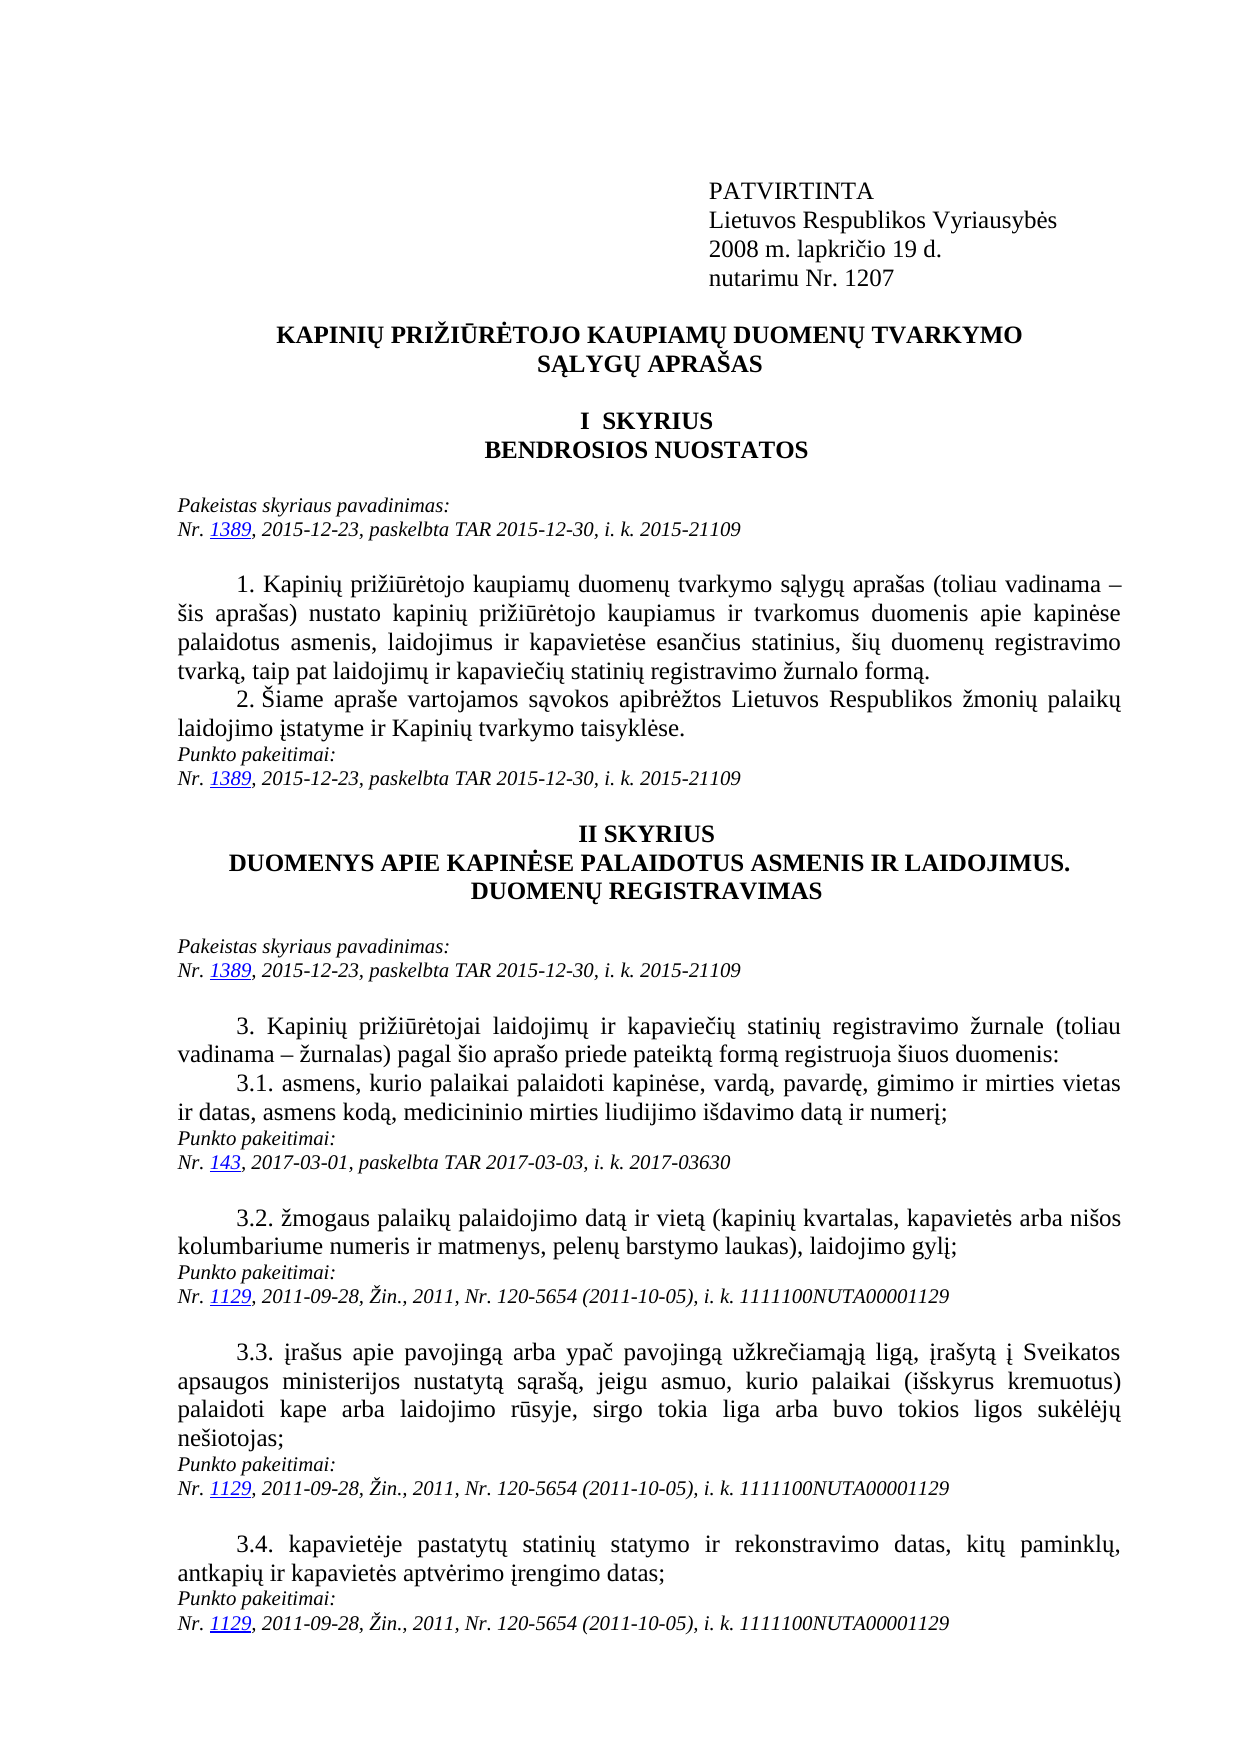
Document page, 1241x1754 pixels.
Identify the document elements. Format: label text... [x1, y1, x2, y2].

text II SKYRIUS DUOMENYS APIE KAPINĖSE PALAIDOTUS ASMENIS IR LAIDOJIMUS. DUOMENŲ REGISTRAVIMAS [177, 819, 1122, 905]
text Punkto pakeitimai: [177, 1586, 1122, 1610]
text 1. Kapinių prižiūrėtojo kaupiamų duomenų tvarkymo sąlygų aprašas (toliau vadinama – šis aprašas) nustato kapinių prižiūrėtojo kaupiamus ir tvarkomus duomenis apie kapinėse palaidotus asmenis, laidojimus ir kapavietėse esančius statinius, šių duomenų registravimo tvarką, taip pat laidojimų ir kapaviečių statinių registravimo žurnalo formą. [177, 569, 1122, 684]
text KAPINIŲ PRIŽIŪRĖTOJO KAUPIAMŲ DUOMENŲ TVARKYMO [177, 320, 1122, 349]
text 3.3. įrašus apie pavojingą arba ypač pavojingą užkrečiamąją ligą, įrašytą į Sveikatos apsaugos ministerijos nustatytą sąrašą, jeigu asmuo, kurio palaikai (išskyrus kremuotus) palaidoti kape arba laidojimo rūsyje, sirgo tokia liga arba buvo tokios ligos sukėlėjų nešiotojas; [177, 1337, 1122, 1452]
text I SKYRIUS BENDROSIOS NUOSTATOS [177, 406, 1122, 464]
text Nr. 1129, 2011-09-28, Žin., 2011, Nr. 120-5654 (2011-10-05), i. k. 1111100NUTA00001129 [177, 1284, 1122, 1308]
text Nr. 1389, 2015-12-23, paskelbta TAR 2015-12-30, i. k. 2015-21109 [177, 766, 1122, 790]
text Nr. 1389, 2015-12-23, paskelbta TAR 2015-12-30, i. k. 2015-21109 [177, 958, 1122, 982]
text 3. Kapinių prižiūrėtojai laidojimų ir kapaviečių statinių registravimo žurnale (toliau vadinama – žurnalas) pagal šio aprašo priede pateiktą formą registruoja šiuos duomenis: [177, 1011, 1122, 1068]
text Nr. 1129, 2011-09-28, Žin., 2011, Nr. 120-5654 (2011-10-05), i. k. 1111100NUTA00001129 [177, 1610, 1122, 1634]
text Patvirtinta [177, 176, 1122, 205]
text Pakeistas skyriaus pavadinimas: [177, 934, 1122, 958]
text 3.2. žmogaus palaikų palaidojimo datą ir vietą (kapinių kvartalas, kapavietės arba nišos kolumbariume numeris ir matmenys, pelenų barstymo laukas), laidojimo gylį; [177, 1203, 1122, 1260]
text Punkto pakeitimai: [177, 1260, 1122, 1284]
text Punkto pakeitimai: [177, 742, 1122, 766]
text 3.1. asmens, kurio palaikai palaidoti kapinėse, vardą, pavardę, gimimo ir mirties vietas ir datas, asmens kodą, medicininio mirties liudijimo išdavimo datą ir numerį; [177, 1068, 1122, 1126]
text Nr. 143, 2017-03-01, paskelbta TAR 2017-03-03, i. k. 2017-03630 [177, 1150, 1122, 1174]
text Lietuvos Respublikos Vyriausybės [177, 205, 1122, 234]
text Nr. 1389, 2015-12-23, paskelbta TAR 2015-12-30, i. k. 2015-21109 [177, 517, 1122, 541]
text Punkto pakeitimai: [177, 1452, 1122, 1476]
text Punkto pakeitimai: [177, 1126, 1122, 1150]
text Nr. 1129, 2011-09-28, Žin., 2011, Nr. 120-5654 (2011-10-05), i. k. 1111100NUTA00001129 [177, 1476, 1122, 1500]
text Pakeistas skyriaus pavadinimas: [177, 493, 1122, 517]
text sąlygų APRAŠAS [177, 349, 1122, 378]
text nutarimu Nr. 1207 [177, 263, 1122, 291]
text 2008 m. lapkričio 19 d. [177, 234, 1122, 263]
text 2. Šiame apraše vartojamos sąvokos apibrėžtos Lietuvos Respublikos žmonių palaikų laidojimo įstatyme ir Kapinių tvarkymo taisyklėse. [177, 684, 1122, 742]
text 3.4. kapavietėje pastatytų statinių statymo ir rekonstravimo datas, kitų paminklų, antkapių ir kapavietės aptvėrimo įrengimo datas; [177, 1529, 1122, 1586]
